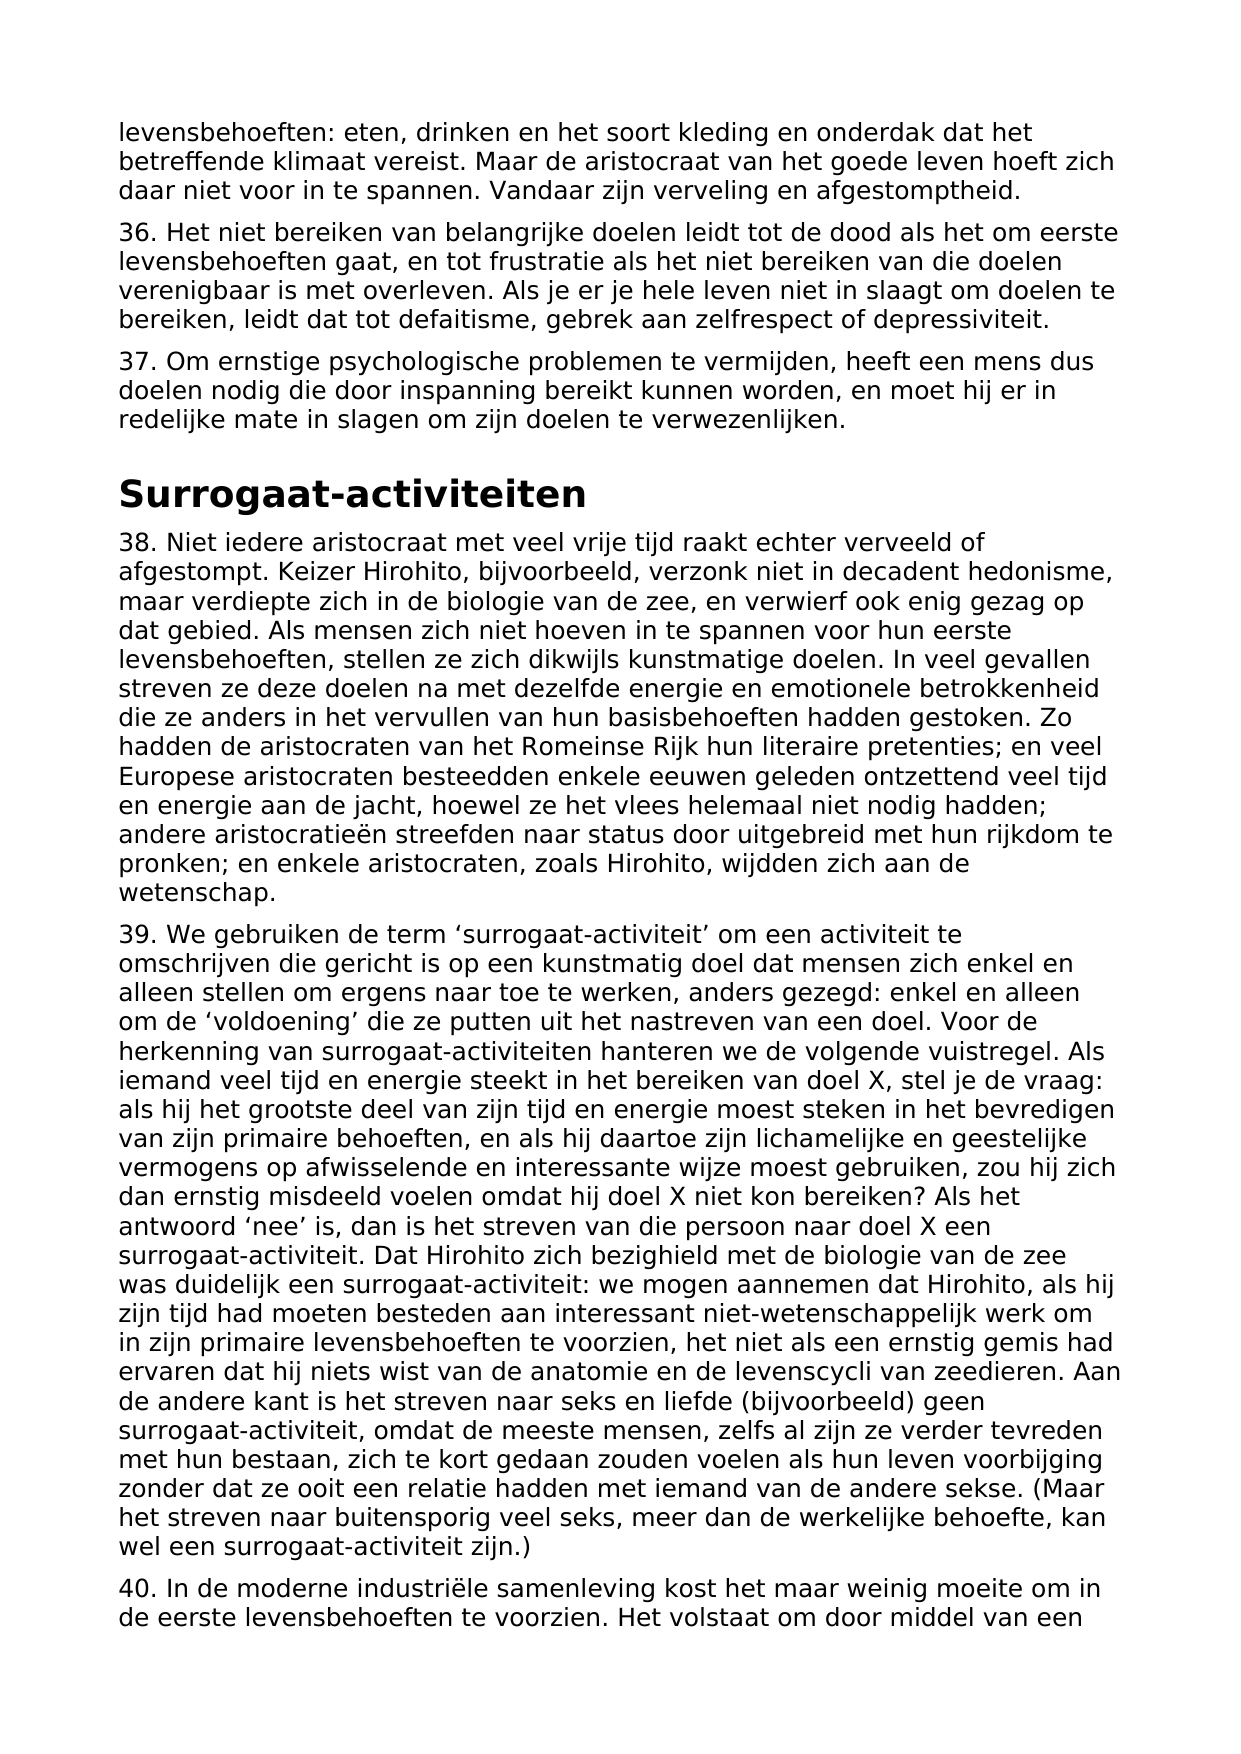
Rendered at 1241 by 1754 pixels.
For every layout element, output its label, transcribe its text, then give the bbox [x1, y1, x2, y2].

subtitle Surrogaat-activiteiten [118, 472, 1122, 516]
text 38. Niet iedere aristocraat met veel vrije tijd raakt echter verveeld of afgestompt. Keizer Hirohito, bijvoorbeeld, verzonk niet in decadent hedonisme, maar verdiepte zich in de biologie van de zee, en verwierf ook enig gezag op dat gebied. Als mensen zich niet hoeven in te spannen voor hun eerste levensbehoeften, stellen ze zich dikwijls kunstmatige doelen. In veel gevallen streven ze deze doelen na met dezelfde energie en emotionele betrokkenheid die ze anders in het vervullen van hun basisbehoeften hadden gestoken. Zo hadden de aristocraten van het Romeinse Rijk hun literaire pretenties; en veel Europese aristocraten besteedden enkele eeuwen geleden ontzettend veel tijd en energie aan de jacht, hoewel ze het vlees helemaal niet nodig hadden; andere aristocratieën streefden naar status door uitgebreid met hun rijkdom te pronken; en enkele aristocraten, zoals Hirohito, wijdden zich aan de wetenschap. [118, 528, 1122, 908]
text 36. Het niet bereiken van belangrijke doelen leidt tot de dood als het om eerste levensbehoeften gaat, en tot frustratie als het niet bereiken van die doelen verenigbaar is met overleven. Als je er je hele leven niet in slaagt om doelen te bereiken, leidt dat tot defaitisme, gebrek aan zelfrespect of depressiviteit. [118, 218, 1122, 335]
text 40. In de moderne industriële samenleving kost het maar weinig moeite om in de eerste levensbehoeften te voorzien. Het volstaat om door middel van een [118, 1574, 1122, 1633]
text levensbehoeften: eten, drinken en het soort kleding en onderdak dat het betreffende klimaat vereist. Maar de aristocraat van het goede leven hoeft zich daar niet voor in te spannen. Vandaar zijn verveling en afgestomptheid. [118, 118, 1122, 206]
text 37. Om ernstige psychologische problemen te vermijden, heeft een mens dus doelen nodig die door inspanning bereikt kunnen worden, en moet hij er in redelijke mate in slagen om zijn doelen te verwezenlijken. [118, 347, 1122, 435]
text 39. We gebruiken de term ‘surrogaat-activiteit’ om een activiteit te omschrijven die gericht is op een kunstmatig doel dat mensen zich enkel en alleen stellen om ergens naar toe te werken, anders gezegd: enkel en alleen om de ‘voldoening’ die ze putten uit het nastreven van een doel. Voor de herkenning van surrogaat-activiteiten hanteren we de volgende vuistregel. Als iemand veel tijd en energie steekt in het bereiken van doel X, stel je de vraag: als hij het grootste deel van zijn tijd en energie moest steken in het bevredigen van zijn primaire behoeften, en als hij daartoe zijn lichamelijke en geestelijke vermogens op afwisselende en interessante wijze moest gebruiken, zou hij zich dan ernstig misdeeld voelen omdat hij doel X niet kon bereiken? Als het antwoord ‘nee’ is, dan is het streven van die persoon naar doel X een surrogaat-activiteit. Dat Hirohito zich bezighield met de biologie van de zee was duidelijk een surrogaat-activiteit: we mogen aannemen dat Hirohito, als hij zijn tijd had moeten besteden aan interessant niet-wetenschappelijk werk om in zijn primaire levensbehoeften te voorzien, het niet als een ernstig gemis had ervaren dat hij niets wist van de anatomie en de levenscycli van zeedieren. Aan de andere kant is het streven naar seks en liefde (bijvoorbeeld) geen surrogaat-activiteit, omdat de meeste mensen, zelfs al zijn ze verder tevreden met hun bestaan, zich te kort gedaan zouden voelen als hun leven voorbijging zonder dat ze ooit een relatie hadden met iemand van de andere sekse. (Maar het streven naar buitensporig veel seks, meer dan de werkelijke behoefte, kan wel een surrogaat-activiteit zijn.) [118, 920, 1122, 1562]
